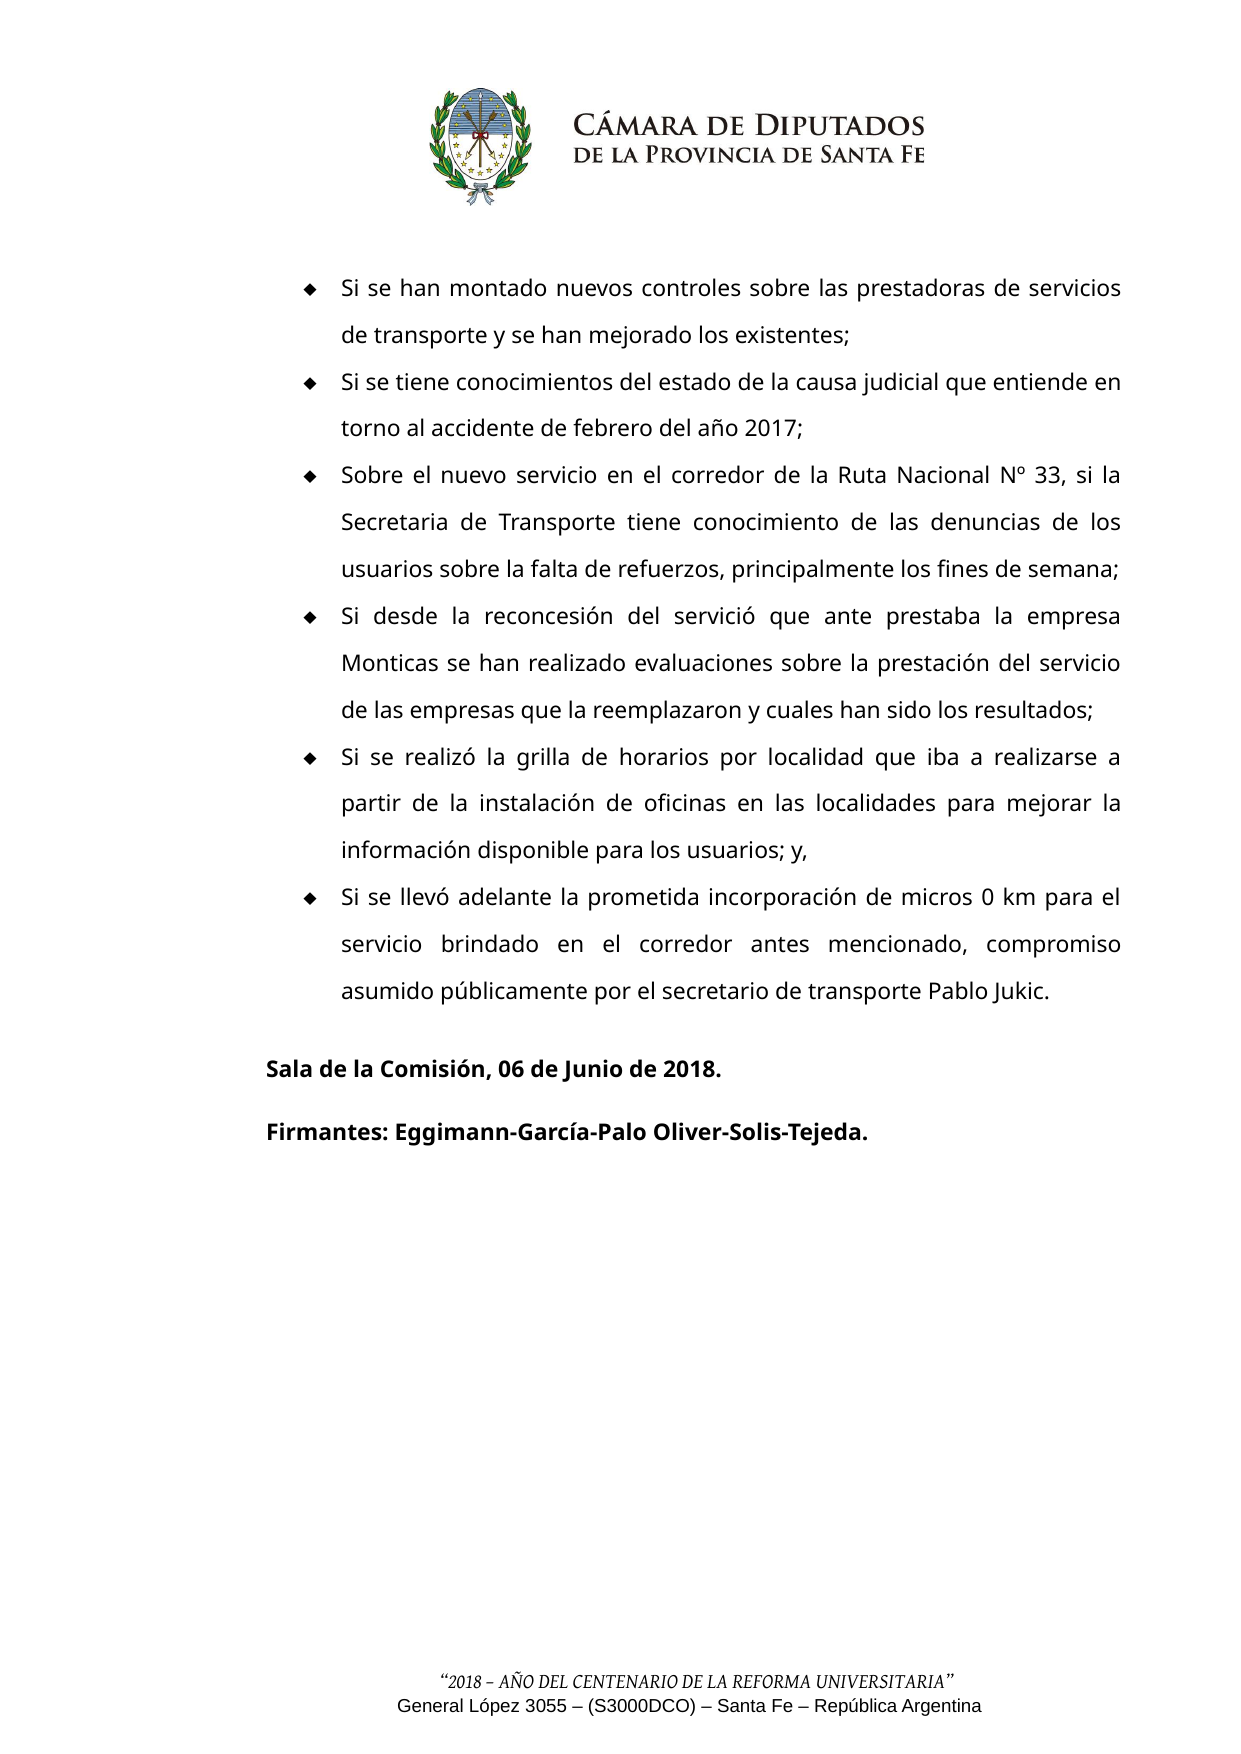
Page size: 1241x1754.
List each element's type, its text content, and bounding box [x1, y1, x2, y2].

text Sala de la Comisión, 06 de Junio de 2018. [266, 1053, 1122, 1084]
list Si desde la reconcesión del servició que ante prestaba la empresa Monticas se han realizado evaluaciones sobre la prestación del servicio de las empresas que la reemplazaron y cuales han sido los resultados; [303, 600, 1122, 725]
text Firmantes: Eggimann-García-Palo Oliver-Solis-Tejeda. [266, 1115, 1122, 1147]
list Sobre el nuevo servicio en el corredor de la Ruta Nacional Nº 33, si la Secretaria de Transporte tiene conocimiento de las denuncias de los usuarios sobre la falta de refuerzos, principalmente los fines de semana; [303, 459, 1122, 584]
list Si se realizó la grilla de horarios por localidad que iba a realizarse a partir de la instalación de oficinas en las localidades para mejorar la información disponible para los usuarios; y, [303, 740, 1122, 865]
list Si se llevó adelante la prometida incorporación de micros 0 km para el servicio brindado en el corredor antes mencionado, compromiso asumido públicamente por el secretario de transporte Pablo Jukic. [303, 881, 1122, 1006]
picture [429, 88, 925, 210]
list Si se han montado nuevos controles sobre las prestadoras de servicios de transporte y se han mejorado los existentes; [303, 272, 1122, 350]
list Si se tiene conocimientos del estado de la causa judicial que entiende en torno al accidente de febrero del año 2017; [303, 365, 1122, 443]
